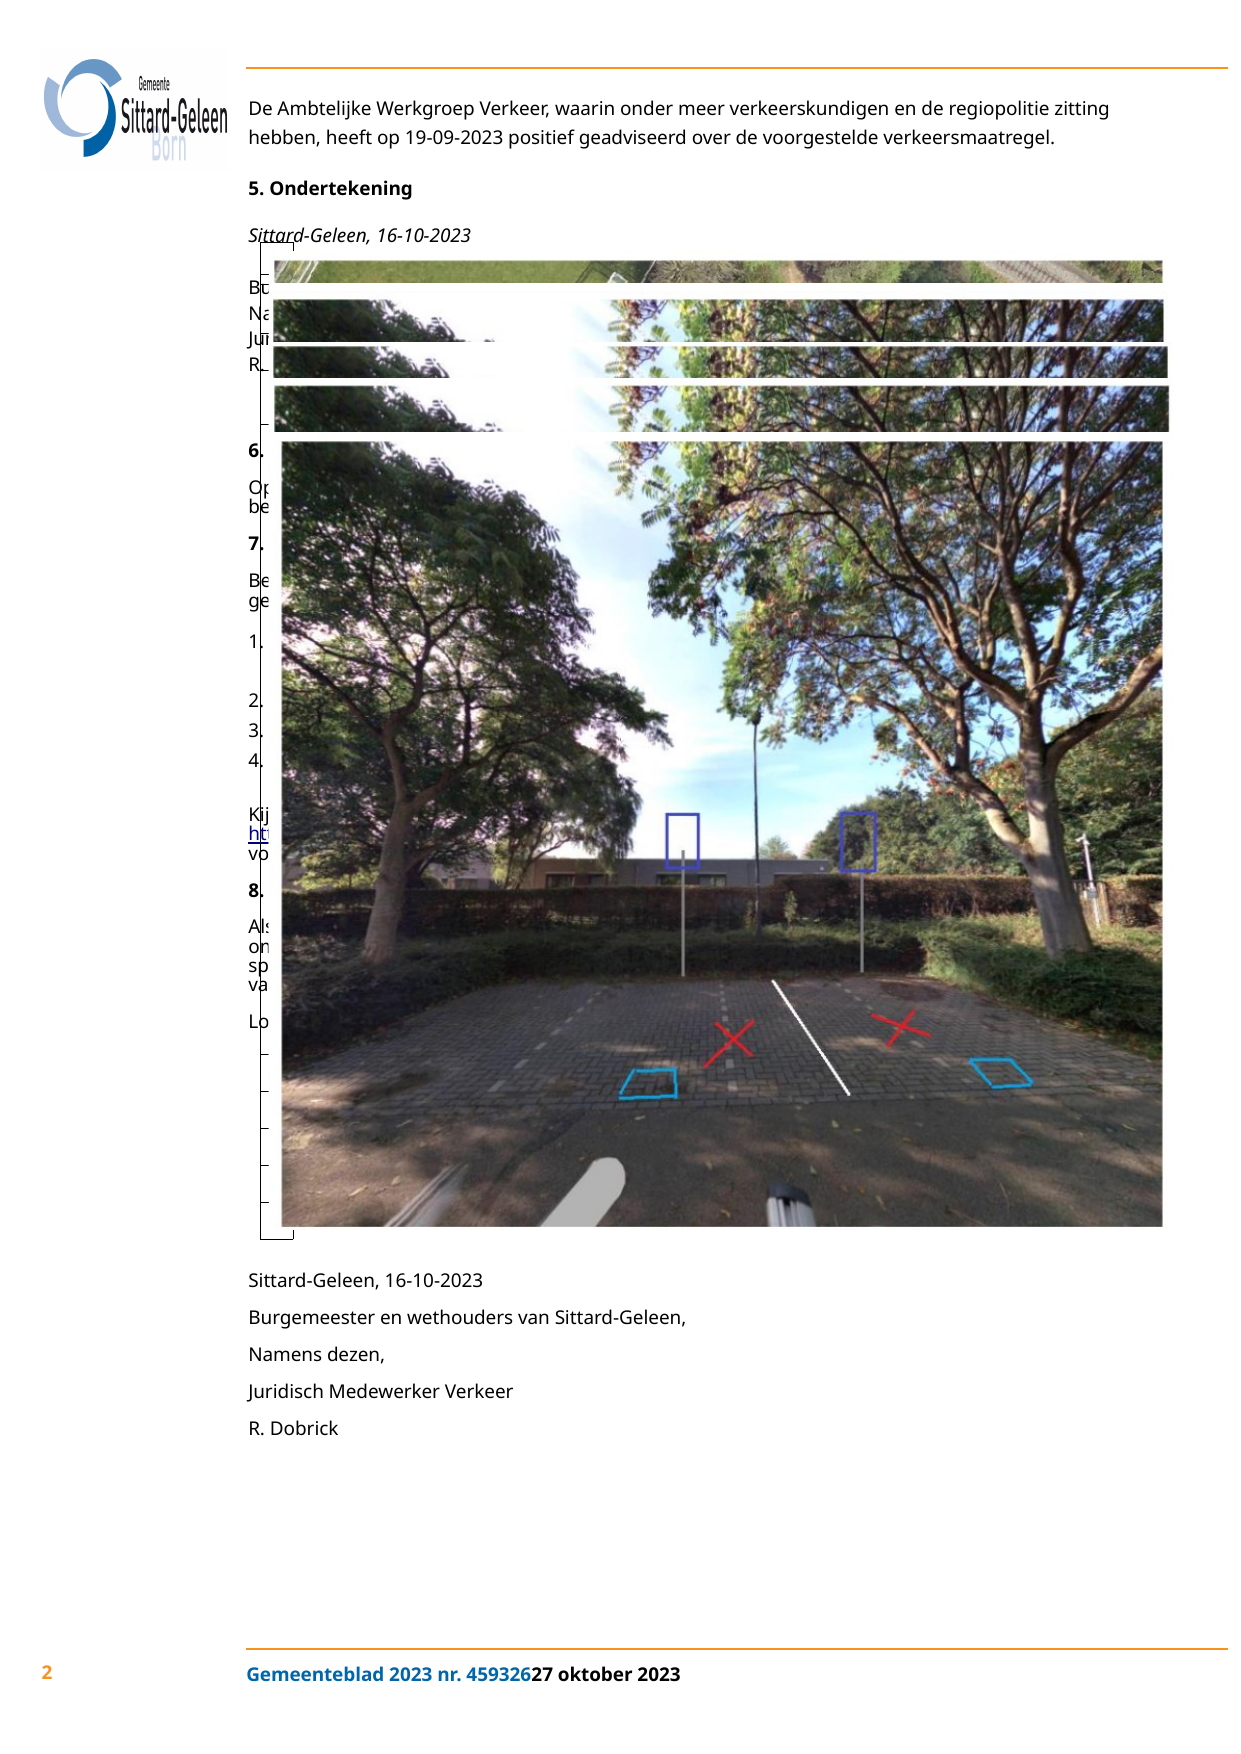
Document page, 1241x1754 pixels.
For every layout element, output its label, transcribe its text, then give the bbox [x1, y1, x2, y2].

text 5. Ondertekening [248, 175, 1152, 201]
text Sittard-Geleen, 16-10-2023 [248, 223, 1152, 248]
text R. Dobrick [248, 351, 260, 377]
text De Ambtelijke Werkgroep Verkeer, waarin onder meer verkeerskundigen en de regiopolitie zitting hebben, heeft op 19-09-2023 positief geadviseerd over de voorgestelde verkeersmaatregel. [248, 95, 1152, 150]
text Burgemeester en wethouders van Sittard-Geleen, [248, 1309, 1152, 1328]
text Namens dezen, [248, 1346, 1152, 1365]
text Namens dezen, [248, 300, 260, 326]
picture [41, 47, 231, 172]
text R. Dobrick [248, 1420, 1152, 1439]
text 7. Bezwaar [248, 535, 260, 554]
picture [268, 251, 1173, 1230]
text Juridisch Medewerker Verkeer [248, 1383, 1152, 1402]
text Sittard-Geleen, 16-10-2023 [248, 1272, 1152, 1291]
